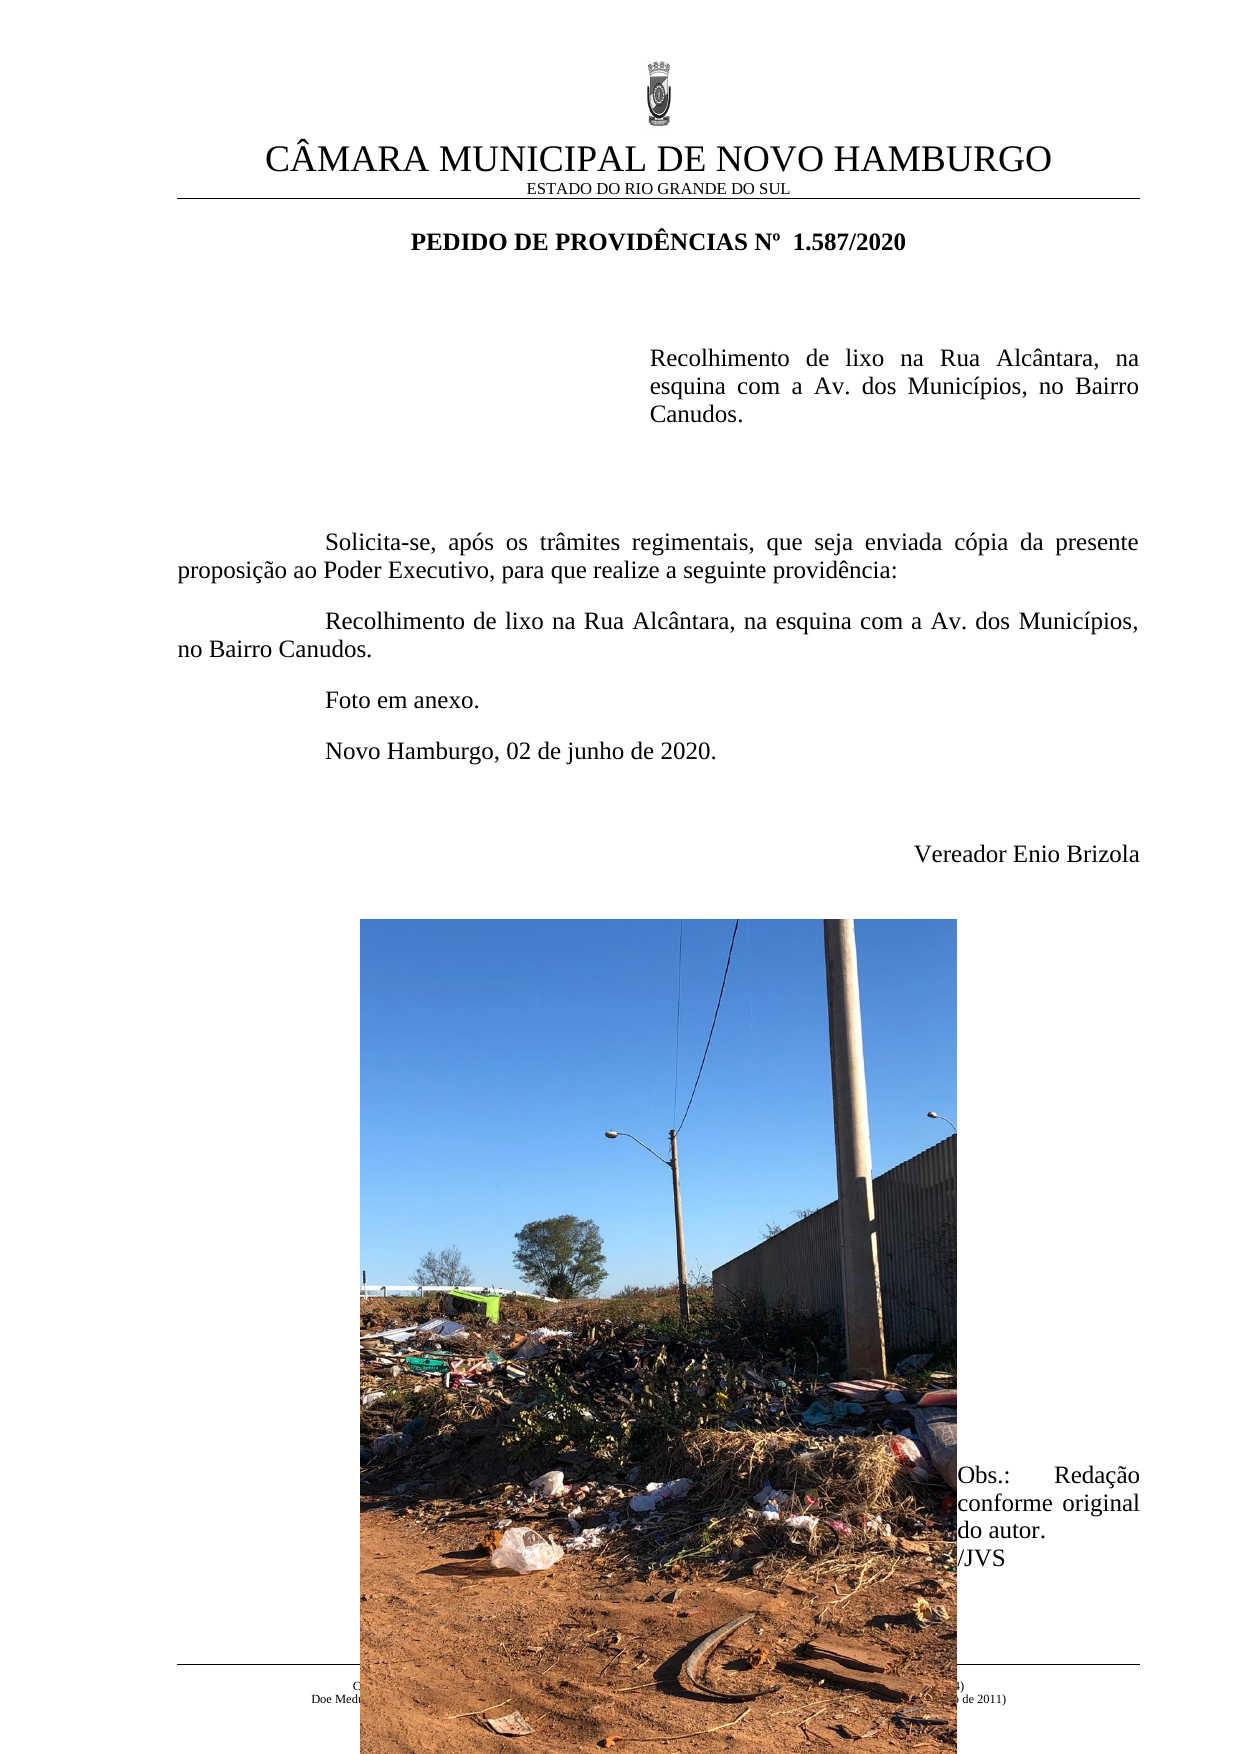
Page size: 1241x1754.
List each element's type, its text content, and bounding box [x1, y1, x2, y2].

text Novo Hamburgo, 02 de junho de 2020. [177, 737, 1140, 765]
text Vereador Enio Brizola [177, 840, 1140, 867]
picture [360, 919, 957, 1754]
text Foto em anexo. [177, 686, 1140, 714]
text Obs.: Redação conforme original do autor. [957, 1461, 1140, 1544]
text Solicita-se, após os trâmites regimentais, que seja enviada cópia da presente proposição ao Poder Executivo, para que realize a seguinte providência: [177, 528, 1140, 583]
text Recolhimento de lixo na Rua Alcântara, na esquina com a Av. dos Municípios, no Bairro Canudos. [649, 344, 1140, 428]
text /JVS [957, 1544, 1140, 1572]
text [177, 1544, 360, 1572]
text [177, 1461, 360, 1544]
text PEDIDO DE PROVIDÊNCIAS Nº 1.587/2020 [177, 228, 1140, 256]
text Recolhimento de lixo na Rua Alcântara, na esquina com a Av. dos Municípios, no Bairro Canudos. [177, 607, 1140, 662]
